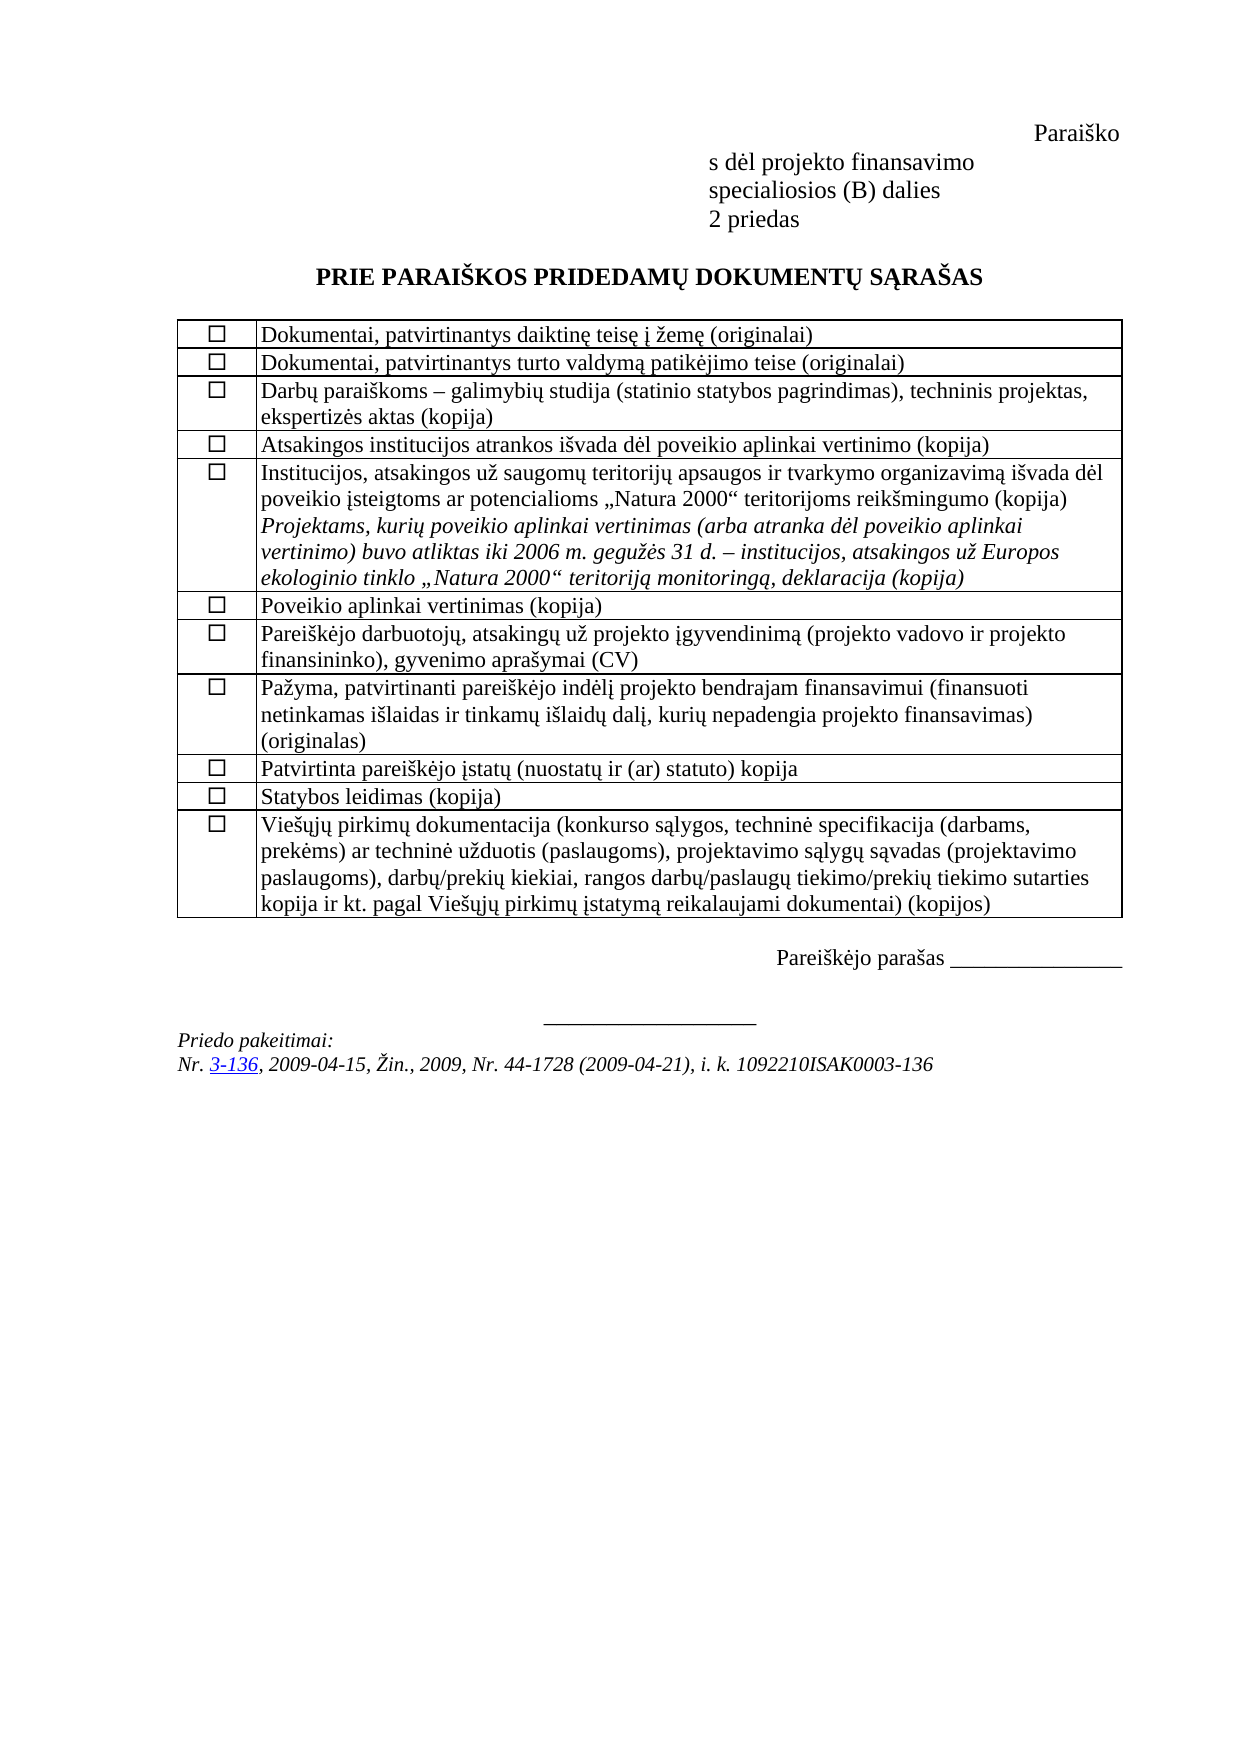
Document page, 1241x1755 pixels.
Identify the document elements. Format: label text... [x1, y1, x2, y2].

table_cell [] [178, 783, 256, 809]
text _________________ [177, 999, 1122, 1028]
table_cell [] [178, 459, 256, 591]
table_cell [] [178, 377, 256, 429]
text Nr. 3-136, 2009-04-15, Žin., 2009, Nr. 44-1728 (2009-04-21), i. k. 1092210ISAK0003-136 [177, 1052, 1122, 1076]
table_cell Dokumentai, patvirtinantys turto valdymą patikėjimo teise (originalai) [257, 349, 1121, 375]
table_cell [] [178, 811, 256, 916]
table_cell Pažyma, patvirtinanti pareiškėjo indėlį projekto bendrajam finansavimui (finansuoti netinkamas išlaidas ir tinkamų išlaidų dalį, kurių nepadengia projekto finansavimas) (originalas) [257, 675, 1121, 753]
table_cell Poveikio aplinkai vertinimas (kopija) [257, 592, 1121, 619]
table_cell [] [178, 755, 256, 781]
table_cell Institucijos, atsakingos už saugomų teritorijų apsaugos ir tvarkymo organizavimą išvada dėl poveikio įsteigtoms ar potencialioms „Natura 2000“ teritorijoms reikšmingumo (kopija) Projektams, kurių poveikio aplinkai vertinimas (arba atranka dėl poveikio aplinkai vertinimo) buvo atliktas iki 2006 m. gegužės 31 d. – institucijos, atsakingos už Europos ekologinio tinklo „Natura 2000“ teritoriją monitoringą, deklaracija (kopija) [257, 459, 1121, 591]
table_cell Statybos leidimas (kopija) [257, 783, 1121, 809]
table_header [] [178, 321, 256, 347]
text Pareiškėjo parašas _______________ [177, 944, 1122, 971]
text Paraiškos dėl projekto finansavimo [709, 118, 1122, 176]
table_cell Atsakingos institucijos atrankos išvada dėl poveikio aplinkai vertinimo (kopija) [257, 431, 1121, 457]
text 2 priedas [177, 204, 1122, 233]
table_header Dokumentai, patvirtinantys daiktinę teisę į žemę (originalai) [257, 321, 1121, 347]
table_cell [] [178, 431, 256, 457]
table_cell [] [178, 620, 256, 673]
table_cell [] [178, 349, 256, 375]
table_cell Patvirtinta pareiškėjo įstatų (nuostatų ir (ar) statuto) kopija [257, 755, 1121, 781]
text Priedo pakeitimai: [177, 1028, 1122, 1052]
text specialiosios (B) dalies [177, 176, 1122, 204]
table_cell Viešųjų pirkimų dokumentacija (konkurso sąlygos, techninė specifikacija (darbams, prekėms) ar techninė užduotis (paslaugoms), projektavimo sąlygų sąvadas (projektavimo paslaugoms), darbų/prekių kiekiai, rangos darbų/paslaugų tiekimo/prekių tiekimo sutarties kopija ir kt. pagal Viešųjų pirkimų įstatymą reikalaujami dokumentai) (kopijos) [257, 811, 1121, 916]
text PRIE PARAIŠKOS PRIDEDAMŲ DOKUMENTŲ SĄRAŠAS [177, 262, 1122, 291]
table_cell Pareiškėjo darbuotojų, atsakingų už projekto įgyvendinimą (projekto vadovo ir projekto finansininko), gyvenimo aprašymai (CV) [257, 620, 1121, 673]
table_cell [] [178, 592, 256, 619]
table_cell [] [178, 675, 256, 753]
table_cell Darbų paraiškoms – galimybių studija (statinio statybos pagrindimas), techninis projektas, ekspertizės aktas (kopija) [257, 377, 1121, 429]
